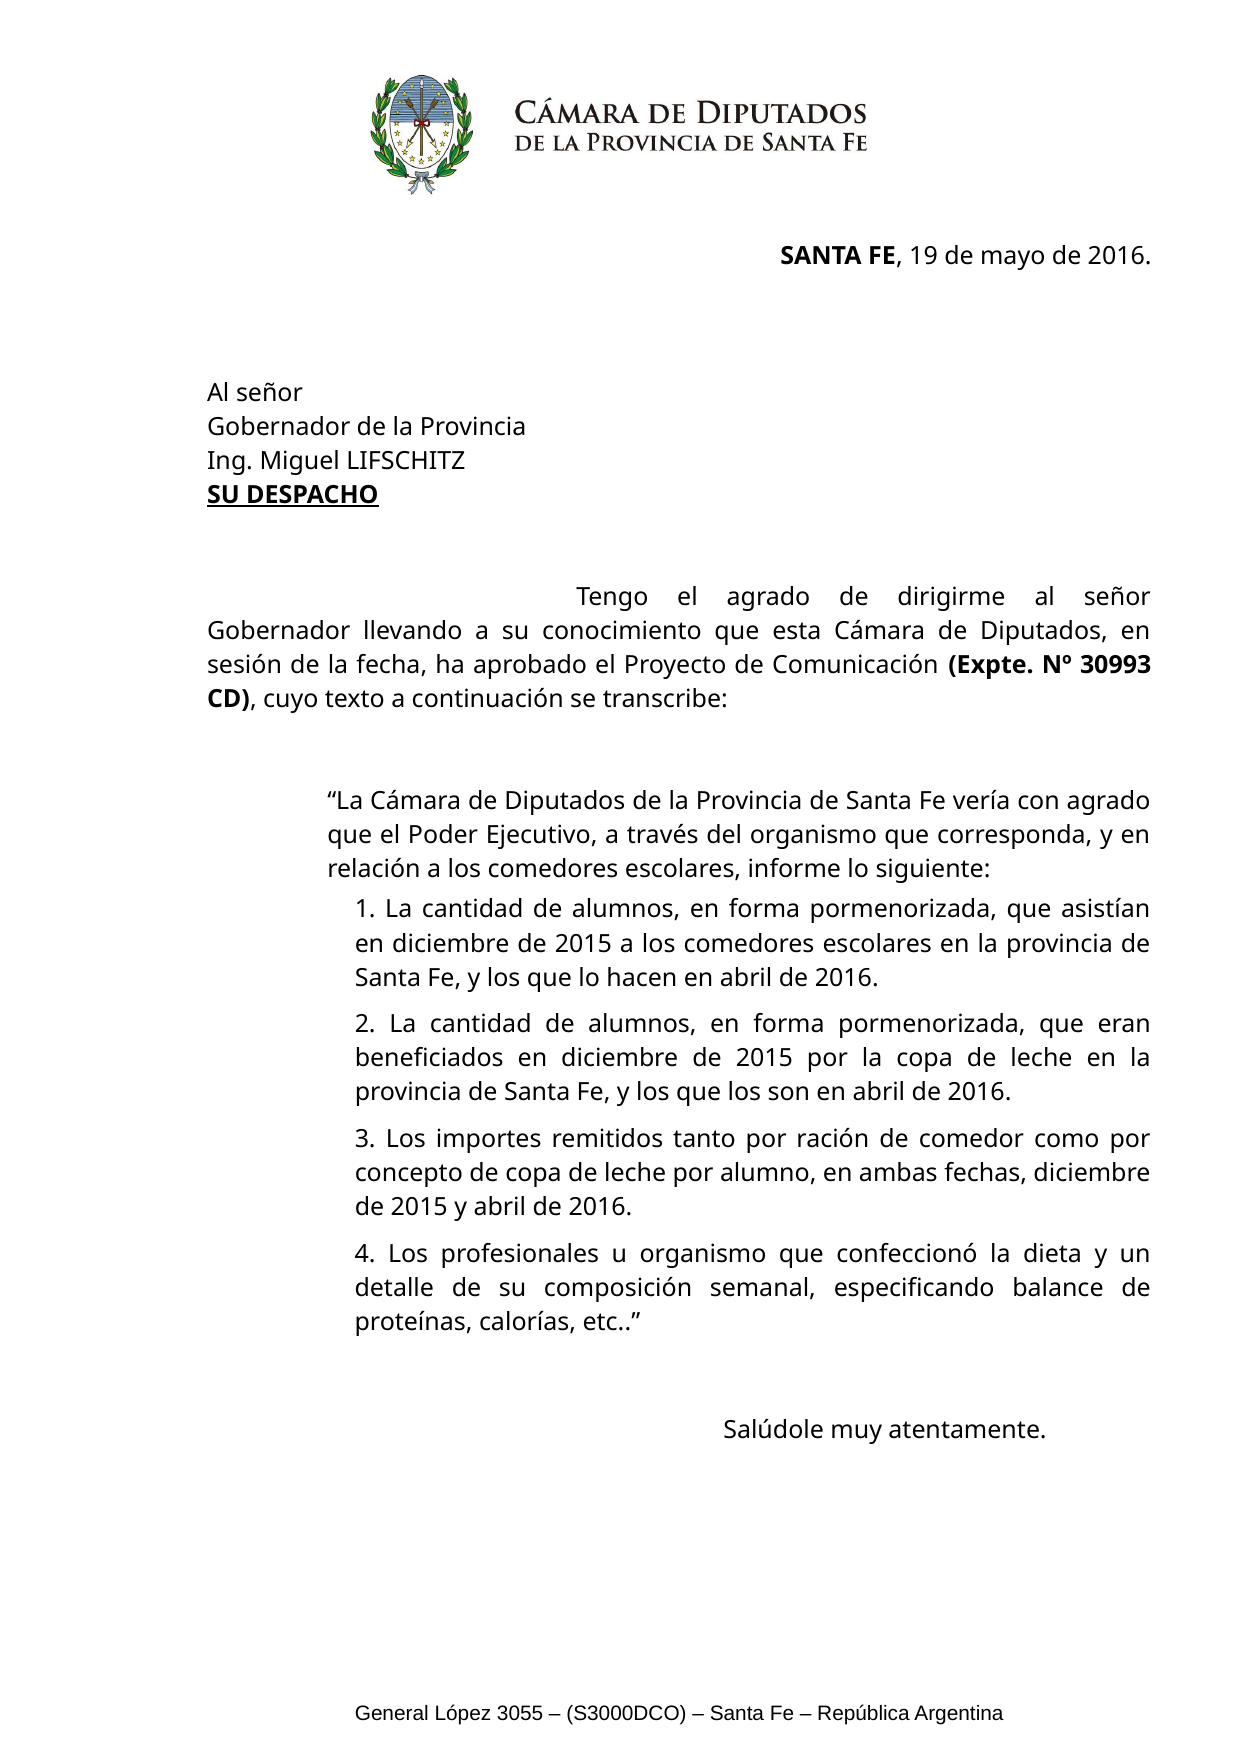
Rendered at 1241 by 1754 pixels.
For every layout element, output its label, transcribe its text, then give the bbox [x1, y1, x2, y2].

picture [370, 75, 867, 199]
text 1. La cantidad de alumnos, en forma pormenorizada, que asistían en diciembre de 2015 a los comedores escolares en la provincia de Santa Fe, y los que lo hacen en abril de 2016. [354, 891, 1152, 993]
text Tengo el agrado de dirigirme al señor Gobernador llevando a su conocimiento que esta Cámara de Diputados, en sesión de la fecha, ha aprobado el Proyecto de Comunicación (Expte. Nº 30993 CD), cuyo texto a continuación se transcribe: [207, 579, 1152, 715]
text 2. La cantidad de alumnos, en forma pormenorizada, que eran beneficiados en diciembre de 2015 por la copa de leche en la provincia de Santa Fe, y los que los son en abril de 2016. [354, 1006, 1152, 1108]
text SU DESPACHO [207, 476, 1152, 511]
text Al señor [207, 374, 1152, 408]
text Salúdole muy atentamente. [649, 1411, 1152, 1446]
text 4. Los profesionales u organismo que confeccionó la dieta y un detalle de su composición semanal, especificando balance de proteínas, calorías, etc..” [354, 1235, 1152, 1337]
text SANTA FE, 19 de mayo de 2016. [207, 238, 1152, 272]
text “La Cámara de Diputados de la Provincia de Santa Fe vería con agrado que el Poder Ejecutivo, a través del organismo que corresponda, y en relación a los comedores escolares, informe lo siguiente: [327, 783, 1152, 885]
text 3. Los importes remitidos tanto por ración de comedor como por concepto de copa de leche por alumno, en ambas fechas, diciembre de 2015 y abril de 2016. [354, 1121, 1152, 1223]
text Gobernador de la Provincia [207, 408, 1152, 442]
text Ing. Miguel LIFSCHITZ [207, 442, 1152, 476]
